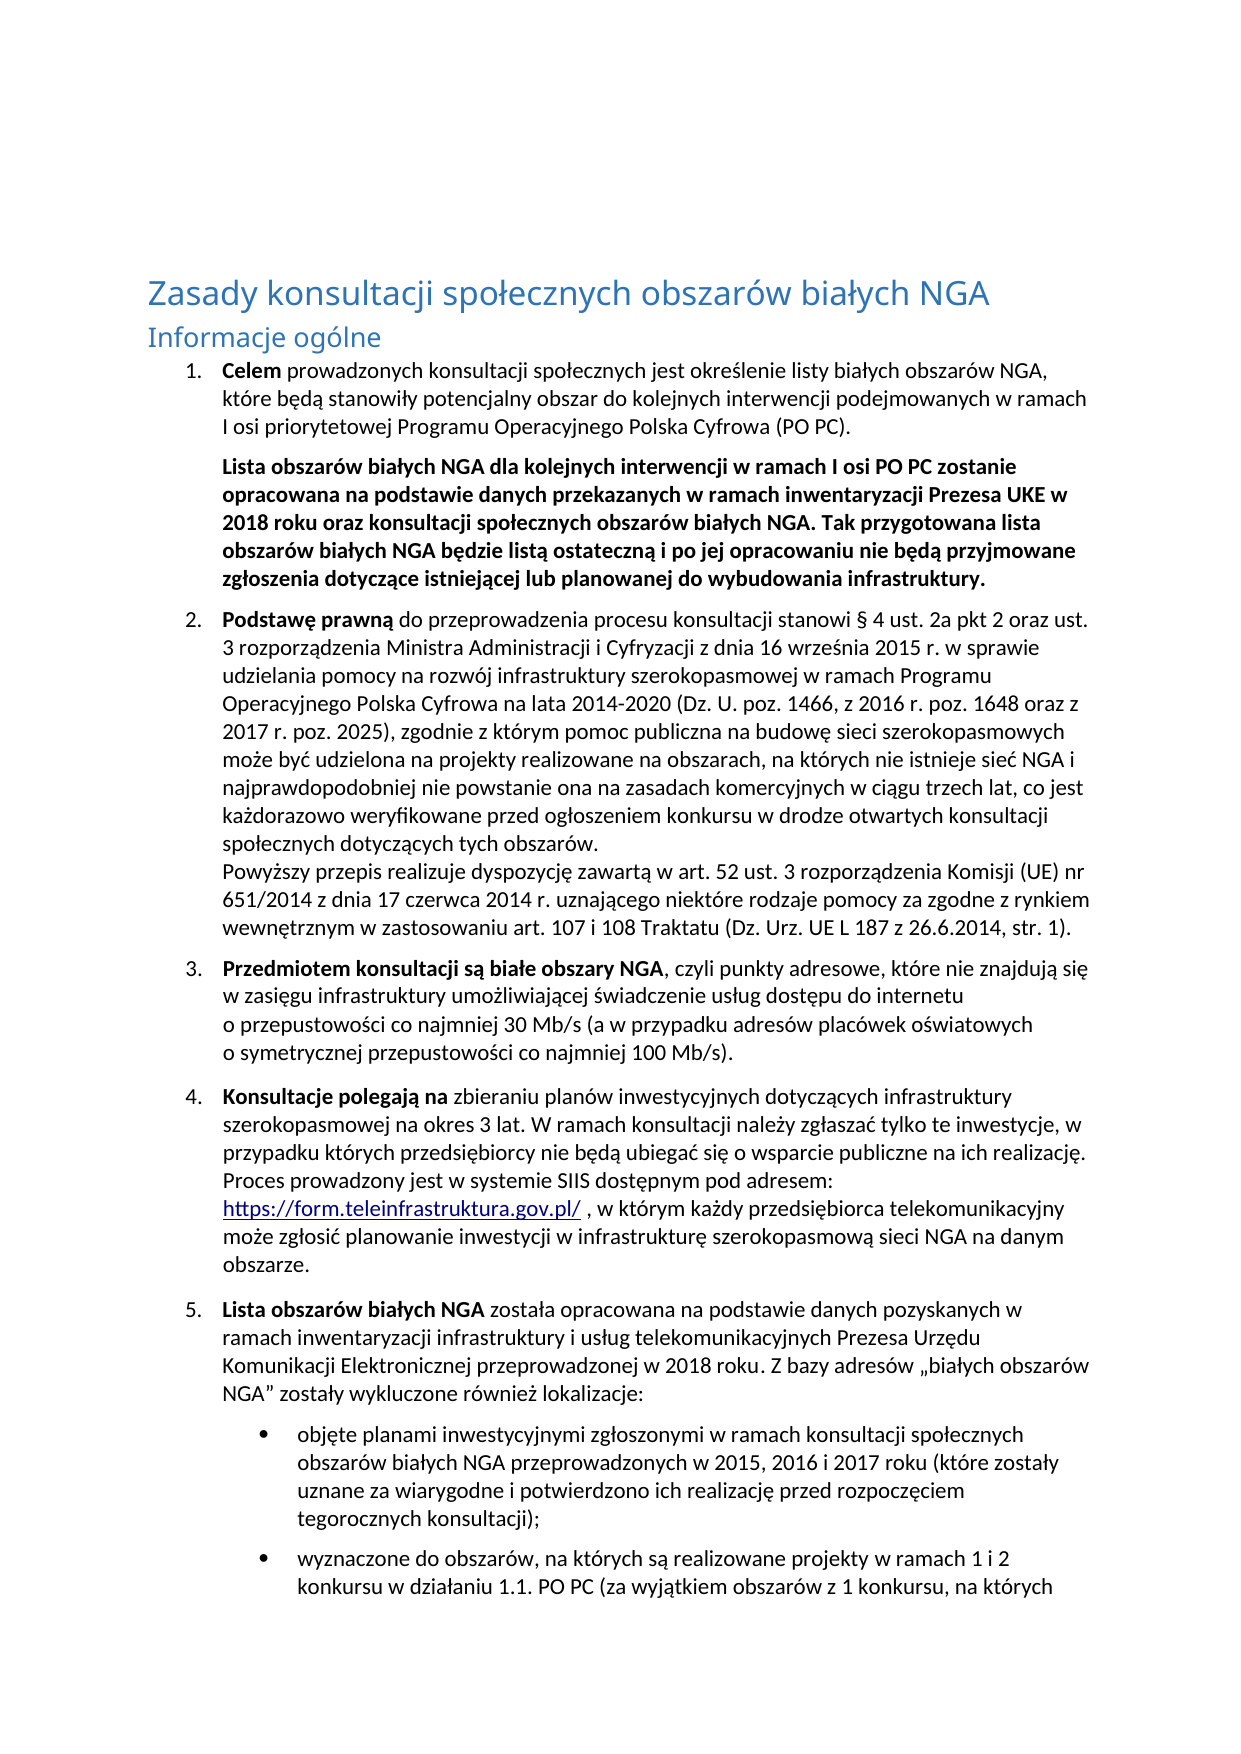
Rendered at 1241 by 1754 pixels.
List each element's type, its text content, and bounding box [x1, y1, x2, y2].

list Powyższy przepis realizuje dyspozycję zawartą w art. 52 ust. 3 rozporządzenia Komisji (UE) nr 651/2014 z dnia 17 czerwca 2014 r. uznającego niektóre rodzaje pomocy za zgodne z rynkiem wewnętrznym w zastosowaniu art. 107 i 108 Traktatu (Dz. Urz. UE L 187 z 26.6.2014, str. 1). [222, 857, 1093, 941]
list Lista obszarów białych NGA została opracowana na podstawie danych pozyskanych w ramach inwentaryzacji infrastruktury i usług telekomunikacyjnych Prezesa Urzędu Komunikacji Elektronicznej przeprowadzonej w 2018 roku. Z bazy adresów „białych obszarów NGA” zostały wykluczone również lokalizacje: [185, 1295, 1093, 1407]
subtitle Informacje ogólne [148, 319, 1093, 356]
list wyznaczone do obszarów, na których są realizowane projekty w ramach 1 i 2 konkursu w działaniu 1.1. PO PC (za wyjątkiem obszarów z 1 konkursu, na których [259, 1544, 1093, 1600]
list Lista obszarów białych NGA dla kolejnych interwencji w ramach I osi PO PC zostanie opracowana na podstawie danych przekazanych w ramach inwentaryzacji Prezesa UKE w 2018 roku oraz konsultacji społecznych obszarów białych NGA. Tak przygotowana lista obszarów białych NGA będzie listą ostateczną i po jej opracowaniu nie będą przyjmowane zgłoszenia dotyczące istniejącej lub planowanej do wybudowania infrastruktury. [222, 452, 1093, 592]
list Przedmiotem konsultacji są białe obszary NGA, czyli punkty adresowe, które nie znajdują się w zasięgu infrastruktury umożliwiającej świadczenie usług dostępu do internetu o przepustowości co najmniej 30 Mb/s (a w przypadku adresów placówek oświatowych o symetrycznej przepustowości co najmniej 100 Mb/s). [185, 954, 1093, 1066]
list Podstawę prawną do przeprowadzenia procesu konsultacji stanowi § 4 ust. 2a pkt 2 oraz ust. 3 rozporządzenia Ministra Administracji i Cyfryzacji z dnia 16 września 2015 r. w sprawie udzielania pomocy na rozwój infrastruktury szerokopasmowej w ramach Programu Operacyjnego Polska Cyfrowa na lata 2014-2020 (Dz. U. poz. 1466, z 2016 r. poz. 1648 oraz z 2017 r. poz. 2025), zgodnie z którym pomoc publiczna na budowę sieci szerokopasmowych może być udzielona na projekty realizowane na obszarach, na których nie istnieje sieć NGA i najprawdopodobniej nie powstanie ona na zasadach komercyjnych w ciągu trzech lat, co jest każdorazowo weryfikowane przed ogłoszeniem konkursu w drodze otwartych konsultacji społecznych dotyczących tych obszarów. [185, 605, 1093, 857]
list objęte planami inwestycyjnymi zgłoszonymi w ramach konsultacji społecznych obszarów białych NGA przeprowadzonych w 2015, 2016 i 2017 roku (które zostały uznane za wiarygodne i potwierdzono ich realizację przed rozpoczęciem tegorocznych konsultacji); [259, 1420, 1093, 1532]
subtitle Zasady konsultacji społecznych obszarów białych NGA [148, 269, 1093, 315]
list Celem prowadzonych konsultacji społecznych jest określenie listy białych obszarów NGA, które będą stanowiły potencjalny obszar do kolejnych interwencji podejmowanych w ramach I osi priorytetowej Programu Operacyjnego Polska Cyfrowa (PO PC). [185, 356, 1093, 440]
list Konsultacje polegają na zbieraniu planów inwestycyjnych dotyczących infrastruktury szerokopasmowej na okres 3 lat. W ramach konsultacji należy zgłaszać tylko te inwestycje, w przypadku których przedsiębiorcy nie będą ubiegać się o wsparcie publiczne na ich realizację. Proces prowadzony jest w systemie SIIS dostępnym pod adresem: https://form.teleinfrastruktura.gov.pl/ , w którym każdy przedsiębiorca telekomunikacyjny może zgłosić planowanie inwestycji w infrastrukturę szerokopasmową sieci NGA na danym obszarze. [185, 1082, 1093, 1278]
